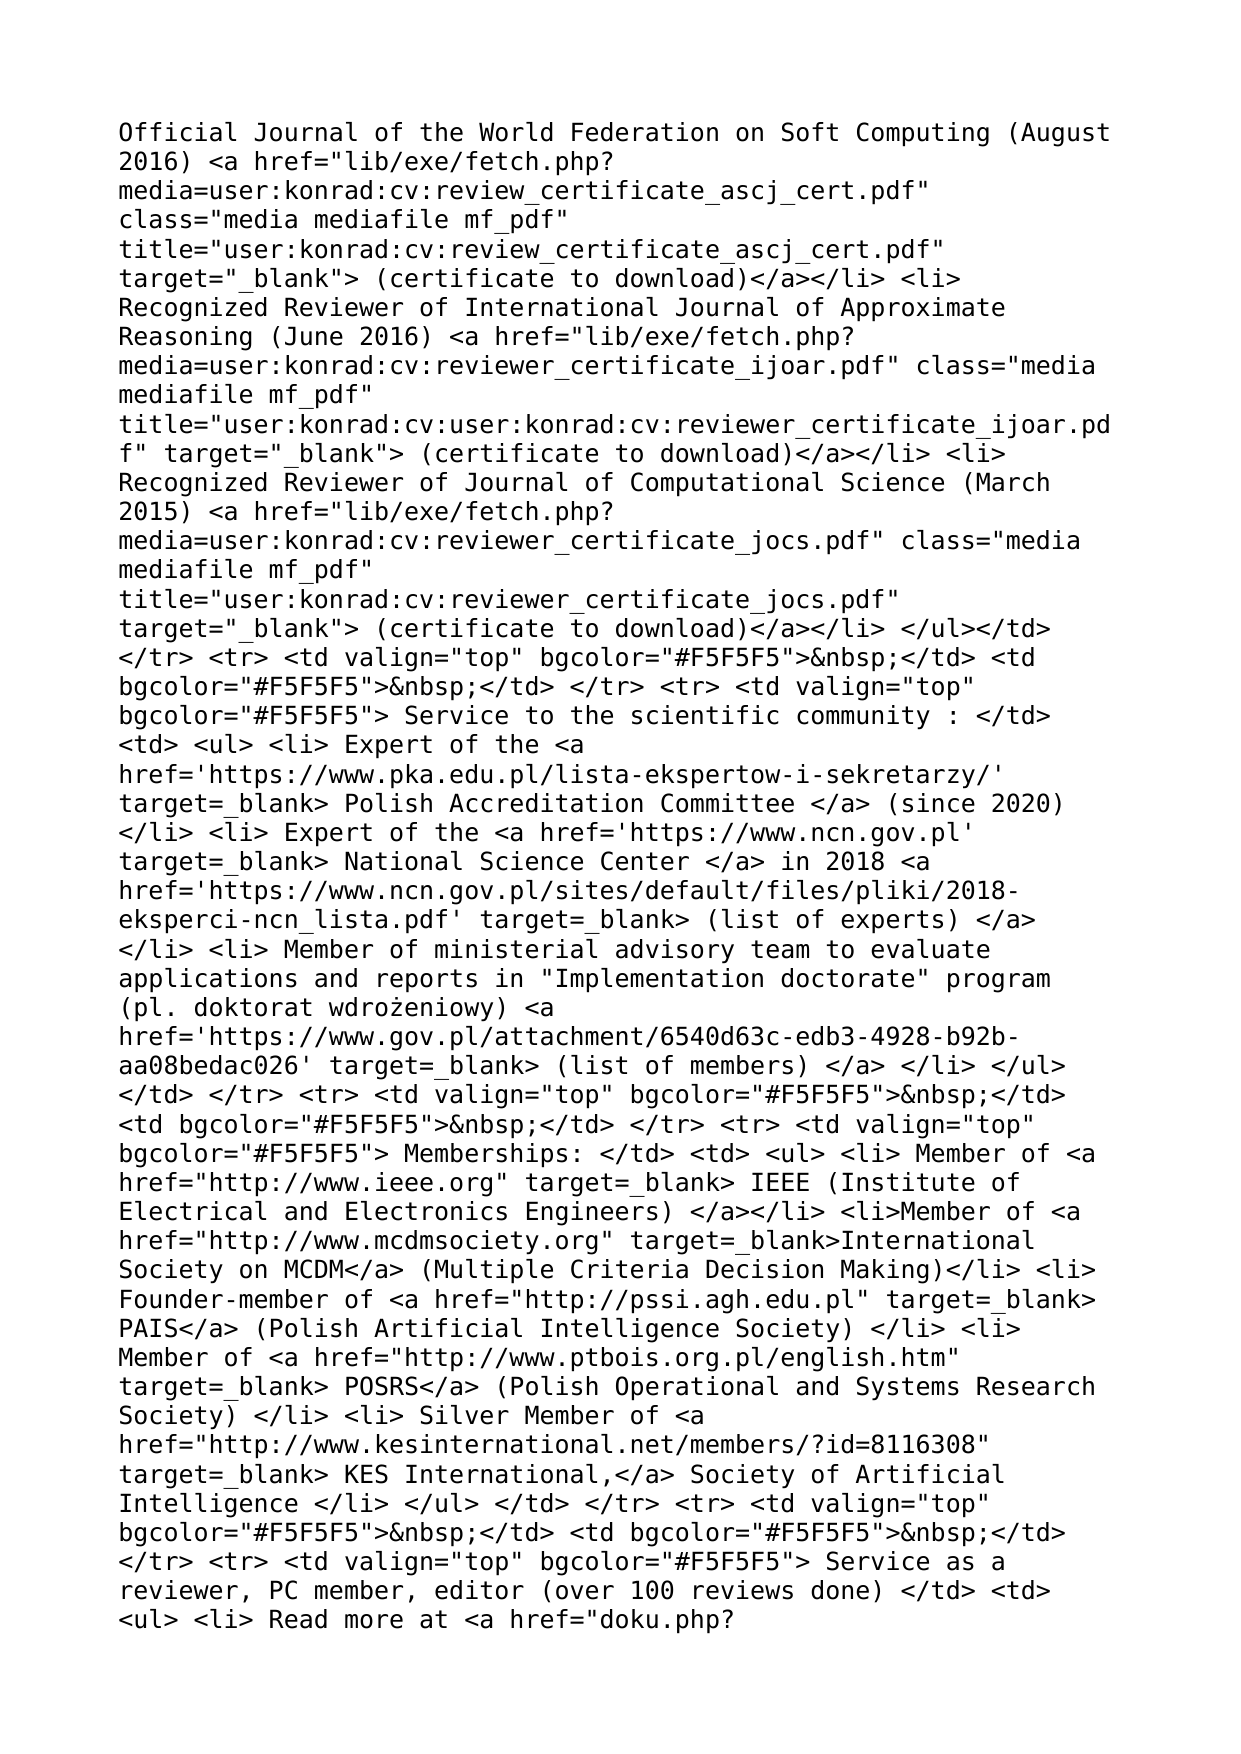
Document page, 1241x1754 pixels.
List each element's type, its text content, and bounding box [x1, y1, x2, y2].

text Official Journal of the World Federation on Soft Computing (August 2016) <a href="lib/exe/fetch.php?media=user:konrad:cv:review_certificate_ascj_cert.pdf" class="media mediafile mf_pdf" title="user:konrad:cv:review_certificate_ascj_cert.pdf" target="_blank"> (certificate to download)</a></li> <li> Recognized Reviewer of International Journal of Approximate Reasoning (June 2016) <a href="lib/exe/fetch.php?media=user:konrad:cv:reviewer_certificate_ijoar.pdf" class="media mediafile mf_pdf" title="user:konrad:cv:user:konrad:cv:reviewer_certificate_ijoar.pdf" target="_blank"> (certificate to download)</a></li> <li> Recognized Reviewer of Journal of Computational Science (March 2015) <a href="lib/exe/fetch.php?media=user:konrad:cv:reviewer_certificate_jocs.pdf" class="media mediafile mf_pdf" title="user:konrad:cv:reviewer_certificate_jocs.pdf" target="_blank"> (certificate to download)</a></li> </ul></td> </tr> <tr> <td valign="top" bgcolor="#F5F5F5">&nbsp;</td> <td bgcolor="#F5F5F5">&nbsp;</td> </tr> <tr> <td valign="top" bgcolor="#F5F5F5"> Service to the scientific community : </td> <td> <ul> <li> Expert of the <a href='https://www.pka.edu.pl/lista-ekspertow-i-sekretarzy/' target=_blank> Polish Accreditation Committee </a> (since 2020) </li> <li> Expert of the <a href='https://www.ncn.gov.pl' target=_blank> National Science Center </a> in 2018 <a href='https://www.ncn.gov.pl/sites/default/files/pliki/2018-eksperci-ncn_lista.pdf' target=_blank> (list of experts) </a> </li> <li> Member of ministerial advisory team to evaluate applications and reports in "Implementation doctorate" program (pl. doktorat wdrożeniowy) <a href='https://www.gov.pl/attachment/6540d63c-edb3-4928-b92b-aa08bedac026' target=_blank> (list of members) </a> </li> </ul> </td> </tr> <tr> <td valign="top" bgcolor="#F5F5F5">&nbsp;</td> <td bgcolor="#F5F5F5">&nbsp;</td> </tr> <tr> <td valign="top" bgcolor="#F5F5F5"> Memberships: </td> <td> <ul> <li> Member of <a href="http://www.ieee.org" target=_blank> IEEE (Institute of Electrical and Electronics Engineers) </a></li> <li>Member of <a href="http://www.mcdmsociety.org" target=_blank>International Society on MCDM</a> (Multiple Criteria Decision Making)</li> <li> Founder-member of <a href="http://pssi.agh.edu.pl" target=_blank> PAIS</a> (Polish Artificial Intelligence Society) </li> <li> Member of <a href="http://www.ptbois.org.pl/english.htm" target=_blank> POSRS</a> (Polish Operational and Systems Research Society) </li> <li> Silver Member of <a href="http://www.kesinternational.net/members/?id=8116308" target=_blank> KES International,</a> Society of Artificial Intelligence </li> </ul> </td> </tr> <tr> <td valign="top" bgcolor="#F5F5F5">&nbsp;</td> <td bgcolor="#F5F5F5">&nbsp;</td> </tr> <tr> <td valign="top" bgcolor="#F5F5F5"> Service as a reviewer, PC member, editor (over 100 reviews done) </td> <td> <ul> <li> Read more at <a href="doku.php? [118, 118, 1122, 1635]
